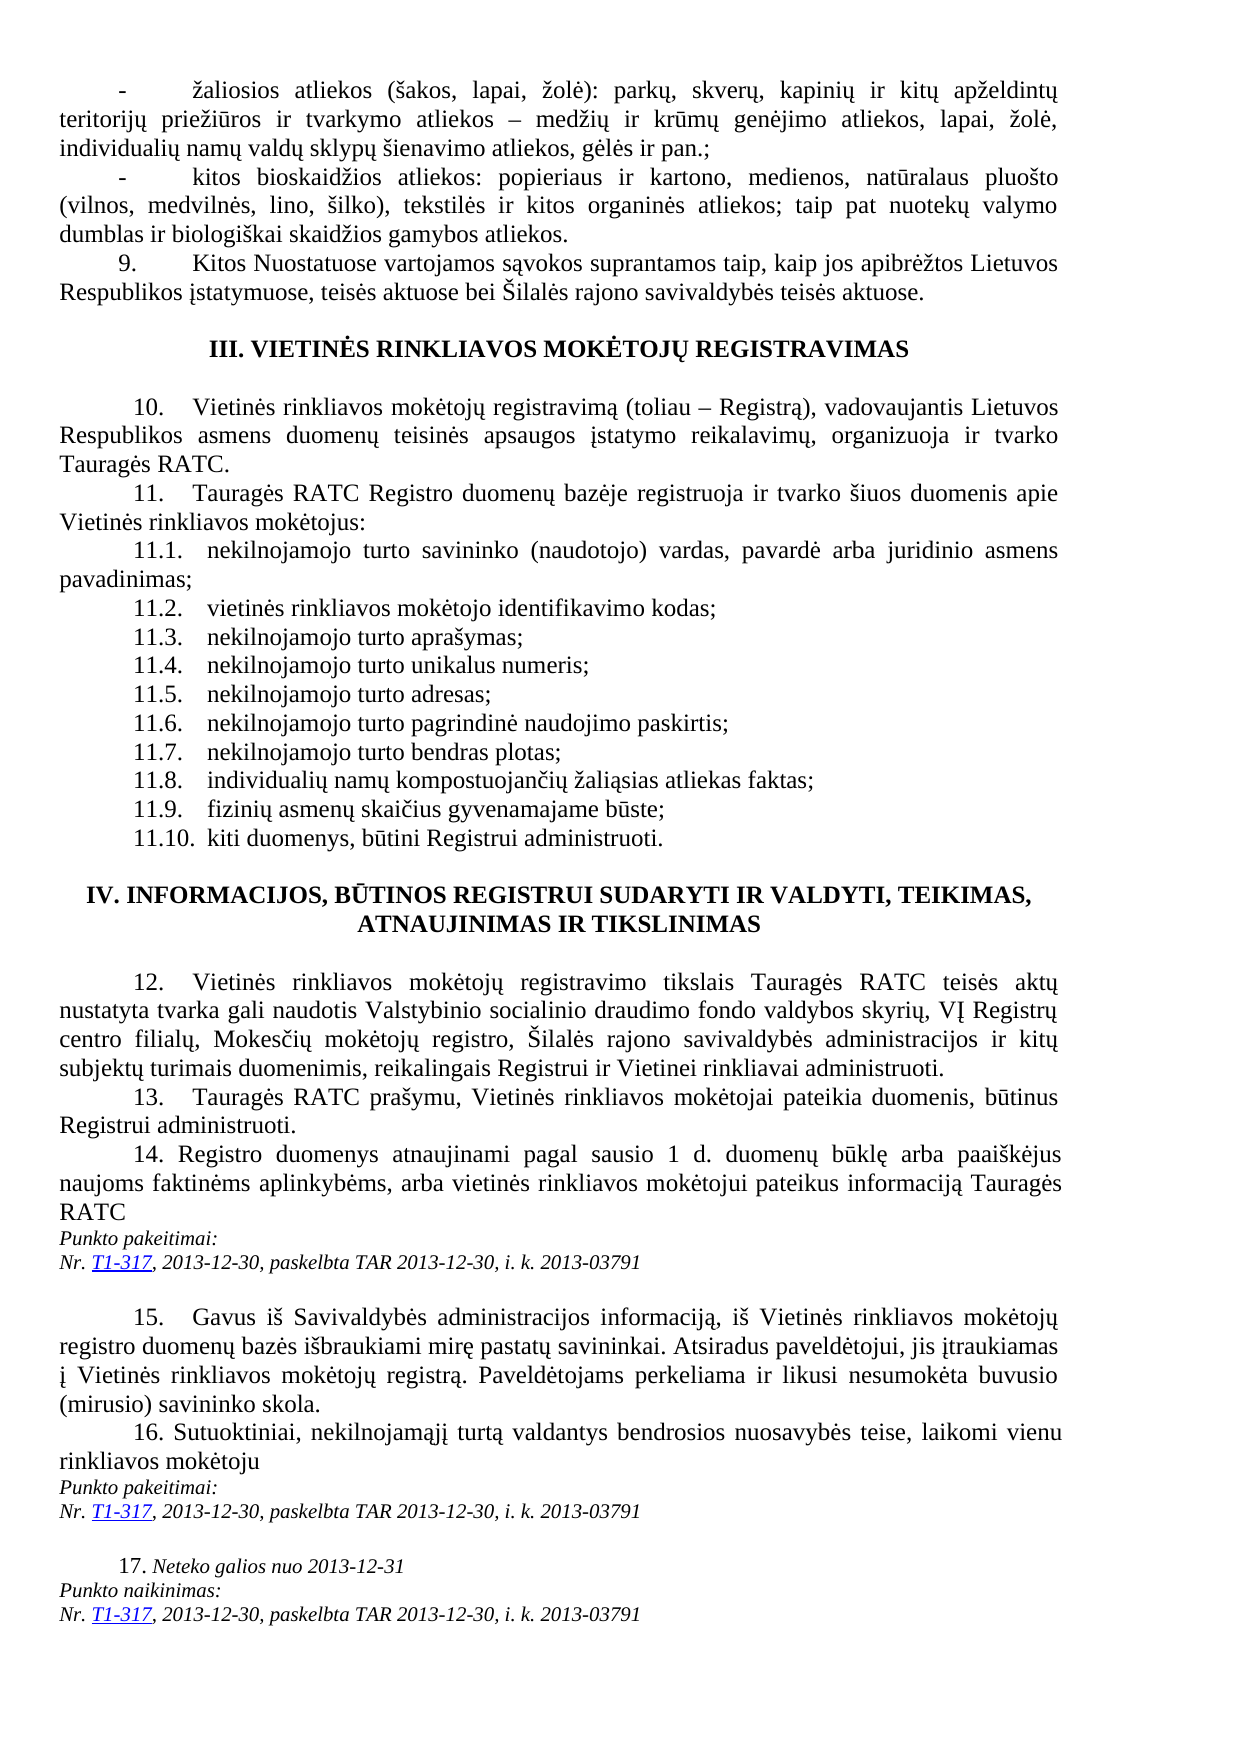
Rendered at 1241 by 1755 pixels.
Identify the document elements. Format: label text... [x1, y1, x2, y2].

text 11.6. nekilnojamojo turto pagrindinė naudojimo paskirtis; [59, 708, 1059, 737]
text - žaliosios atliekos (šakos, lapai, žolė): parkų, skverų, kapinių ir kitų apželdintų teritorijų priežiūros ir tvarkymo atliekos – medžių ir krūmų genėjimo atliekos, lapai, žolė, individualių namų valdų sklypų šienavimo atliekos, gėlės ir pan.; [59, 76, 1059, 162]
text 11.7. nekilnojamojo turto bendras plotas; [59, 737, 1059, 766]
text 10. Vietinės rinkliavos mokėtojų registravimą (toliau – Registrą), vadovaujantis Lietuvos Respublikos asmens duomenų teisinės apsaugos įstatymo reikalavimų, organizuoja ir tvarko Tauragės RATC. [59, 392, 1059, 478]
text 11.8. individualių namų kompostuojančių žaliąsias atliekas faktas; [59, 766, 1059, 794]
text III. VIETINĖS RINKLIAVOS MOKĖTOJŲ REGISTRAVIMAS [59, 334, 1059, 363]
text 13. Tauragės RATC prašymu, Vietinės rinkliavos mokėtojai pateikia duomenis, būtinus Registrui administruoti. [59, 1082, 1059, 1139]
text Nr. T1-317, 2013-12-30, paskelbta TAR 2013-12-30, i. k. 2013-03791 [59, 1250, 1063, 1274]
text 11.9. fizinių asmenų skaičius gyvenamajame būste; [59, 794, 1059, 823]
text 11.5. nekilnojamojo turto adresas; [59, 679, 1059, 708]
text Punkto naikinimas: [59, 1578, 1063, 1602]
text IV. INFORMACIJOS, BŪTINOS REGISTRUI SUDARYTI IR VALDYTI, TEIKIMAS, ATNAUJINIMAS IR TIKSLINIMAS [59, 881, 1059, 938]
text - kitos bioskaidžios atliekos: popieriaus ir kartono, medienos, natūralaus pluošto (vilnos, medvilnės, lino, šilko), tekstilės ir kitos organinės atliekos; taip pat nuotekų valymo dumblas ir biologiškai skaidžios gamybos atliekos. [59, 162, 1059, 248]
text 17. Neteko galios nuo 2013-12-31 [59, 1552, 1063, 1578]
text 12. Vietinės rinkliavos mokėtojų registravimo tikslais Tauragės RATC teisės aktų nustatyta tvarka gali naudotis Valstybinio socialinio draudimo fondo valdybos skyrių, VĮ Registrų centro filialų, Mokesčių mokėtojų registro, Šilalės rajono savivaldybės administracijos ir kitų subjektų turimais duomenimis, reikalingais Registrui ir Vietinei rinkliavai administruoti. [59, 967, 1059, 1082]
text 16. Sutuoktiniai, nekilnojamąjį turtą valdantys bendrosios nuosavybės teise, laikomi vienu rinkliavos mokėtoju [59, 1417, 1063, 1475]
text 9. Kitos Nuostatuose vartojamos sąvokos suprantamos taip, kaip jos apibrėžtos Lietuvos Respublikos įstatymuose, teisės aktuose bei Šilalės rajono savivaldybės teisės aktuose. [59, 248, 1059, 306]
text Punkto pakeitimai: [59, 1475, 1063, 1499]
text 11.4. nekilnojamojo turto unikalus numeris; [59, 651, 1059, 679]
text 11.3. nekilnojamojo turto aprašymas; [59, 622, 1059, 651]
text Nr. T1-317, 2013-12-30, paskelbta TAR 2013-12-30, i. k. 2013-03791 [59, 1499, 1063, 1523]
text Nr. T1-317, 2013-12-30, paskelbta TAR 2013-12-30, i. k. 2013-03791 [59, 1602, 1063, 1626]
text 11.1. nekilnojamojo turto savininko (naudotojo) vardas, pavardė arba juridinio asmens pavadinimas; [59, 536, 1059, 593]
text 11.2. vietinės rinkliavos mokėtojo identifikavimo kodas; [59, 593, 1059, 622]
text 15. Gavus iš Savivaldybės administracijos informaciją, iš Vietinės rinkliavos mokėtojų registro duomenų bazės išbraukiami mirę pastatų savininkai. Atsiradus paveldėtojui, jis įtraukiamas į Vietinės rinkliavos mokėtojų registrą. Paveldėtojams perkeliama ir likusi nesumokėta buvusio (mirusio) savininko skola. [59, 1302, 1059, 1417]
text 14. Registro duomenys atnaujinami pagal sausio 1 d. duomenų būklę arba paaiškėjus naujoms faktinėms aplinkybėms, arba vietinės rinkliavos mokėtojui pateikus informaciją Tauragės RATC [59, 1139, 1063, 1226]
text 11.10. kiti duomenys, būtini Registrui administruoti. [59, 823, 1059, 852]
text Punkto pakeitimai: [59, 1226, 1063, 1250]
text 11. Tauragės RATC Registro duomenų bazėje registruoja ir tvarko šiuos duomenis apie Vietinės rinkliavos mokėtojus: [59, 478, 1059, 536]
